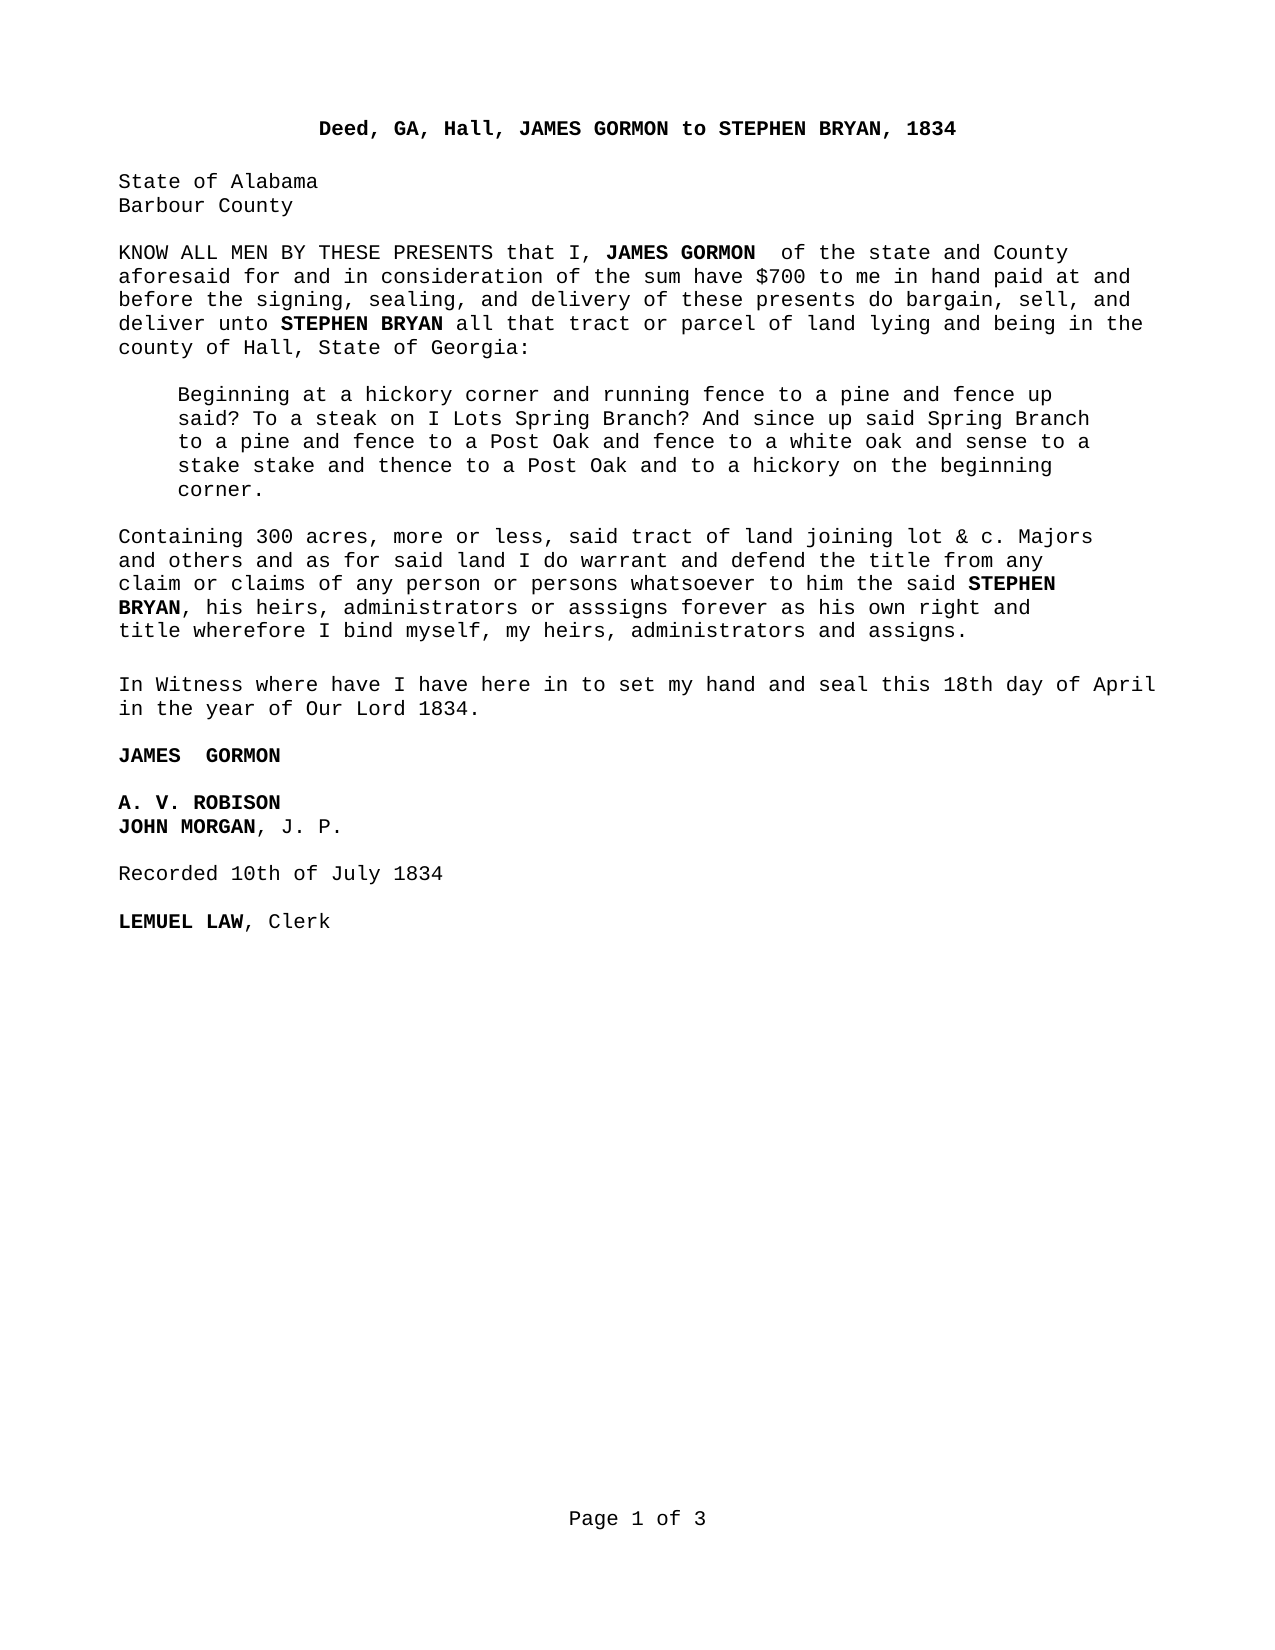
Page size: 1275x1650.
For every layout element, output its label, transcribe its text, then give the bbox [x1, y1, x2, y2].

text Containing 300 acres, more or less, said tract of land joining lot & c. Majors and others and as for said land I do warrant and defend the title from any claim or claims of any person or persons whatsoever to him the said Stephen Bryan, his heirs, administrators or asssigns forever as his own right and title wherefore I bind myself, my heirs, administrators and assigns. [118, 526, 1098, 644]
text A. V. RobIson [118, 792, 1157, 816]
text James gormon [118, 745, 1157, 769]
text Recorded 10th of July 1834 [118, 863, 1157, 887]
text In Witness where have I have here in to set my hand and seal this 18th day of April in the year of Our Lord 1834. [118, 674, 1157, 721]
text State of Alabama [118, 171, 1157, 195]
text Know all men by these presents that I, James gormon of the state and County aforesaid for and in consideration of the sum have $700 to me in hand paid at and before the signing, sealing, and delivery of these presents do bargain, sell, and deliver unto Stephen Bryan all that tract or parcel of land lying and being in the county of Hall, State of Georgia: [118, 242, 1157, 360]
text John Morgan, J. P. [118, 816, 1157, 840]
text Lemuel law, Clerk [118, 911, 1157, 934]
text Barbour County [118, 195, 1157, 218]
text Beginning at a hickory corner and running fence to a pine and fence up said? To a steak on I Lots Spring Branch? And since up said Spring Branch to a pine and fence to a Post Oak and fence to a white oak and sense to a stake stake and thence to a Post Oak and to a hickory on the beginning corner. [177, 384, 1098, 502]
